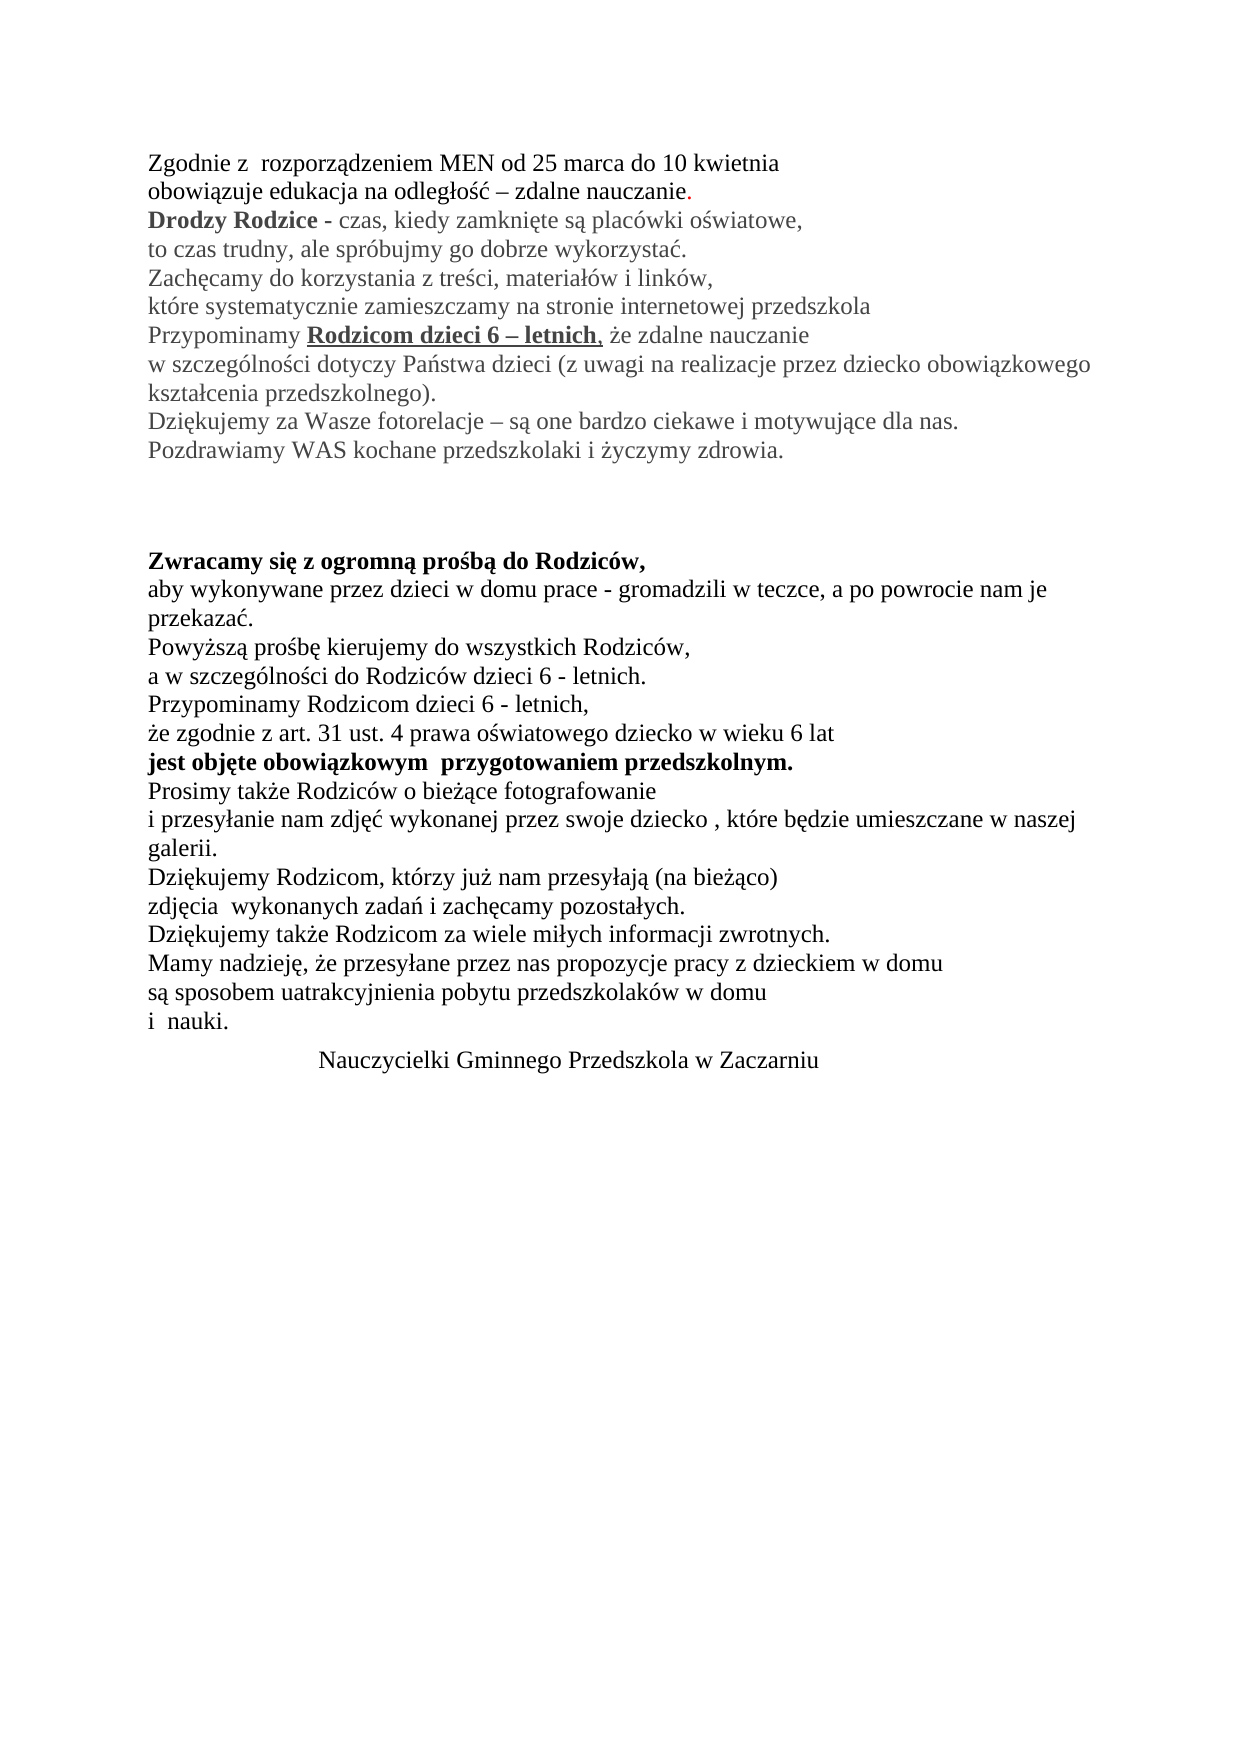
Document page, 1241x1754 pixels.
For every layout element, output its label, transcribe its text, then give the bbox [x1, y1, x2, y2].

text które systematycznie zamieszczamy na stronie internetowej przedszkola [148, 291, 1093, 320]
text jest objęte obowiązkowym przygotowaniem przedszkolnym. [148, 747, 1093, 776]
text Pozdrawiamy WAS kochane przedszkolaki i życzymy zdrowia. [148, 435, 1093, 464]
text że zgodnie z art. 31 ust. 4 prawa oświatowego dziecko w wieku 6 lat [148, 718, 1093, 747]
text w szczególności dotyczy Państwa dzieci (z uwagi na realizacje przez dziecko obowiązkowego kształcenia przedszkolnego). [148, 349, 1093, 406]
text to czas trudny, ale spróbujmy go dobrze wykorzystać. [148, 234, 1093, 263]
text Nauczycielki Gminnego Przedszkola w Zaczarniu [148, 1045, 1093, 1074]
text Przypominamy Rodzicom dzieci 6 – letnich, że zdalne nauczanie [148, 320, 1093, 349]
text Prosimy także Rodziców o bieżące fotografowanie i przesyłanie nam zdjęć wykonanej przez swoje dziecko , które będzie umieszczane w naszej galerii. [148, 776, 1093, 862]
text Powyższą prośbę kierujemy do wszystkich Rodziców, [148, 632, 1093, 661]
text Zwracamy się z ogromną prośbą do Rodziców, aby wykonywane przez dzieci w domu prace - gromadzili w teczce, a po powrocie nam je przekazać. [148, 546, 1093, 632]
text Dziękujemy Rodzicom, którzy już nam przesyłają (na bieżąco) zdjęcia wykonanych zadań i zachęcamy pozostałych. [148, 862, 1093, 919]
text Mamy nadzieję, że przesyłane przez nas propozycje pracy z dzieckiem w domu są sposobem uatrakcyjnienia pobytu przedszkolaków w domu i nauki. [148, 948, 1093, 1034]
text Dziękujemy także Rodzicom za wiele miłych informacji zwrotnych. [148, 919, 1093, 948]
text Dziękujemy za Wasze fotorelacje – są one bardzo ciekawe i motywujące dla nas. [148, 406, 1093, 435]
text Zgodnie z rozporządzeniem MEN od 25 marca do 10 kwietnia [148, 148, 1093, 176]
text Zachęcamy do korzystania z treści, materiałów i linków, [148, 263, 1093, 291]
text Drodzy Rodzice - czas, kiedy zamknięte są placówki oświatowe, [148, 205, 1093, 234]
text obowiązuje edukacja na odległość – zdalne nauczanie. [148, 176, 1093, 205]
text a w szczególności do Rodziców dzieci 6 - letnich. [148, 661, 1093, 689]
text Przypominamy Rodzicom dzieci 6 - letnich, [148, 689, 1093, 718]
